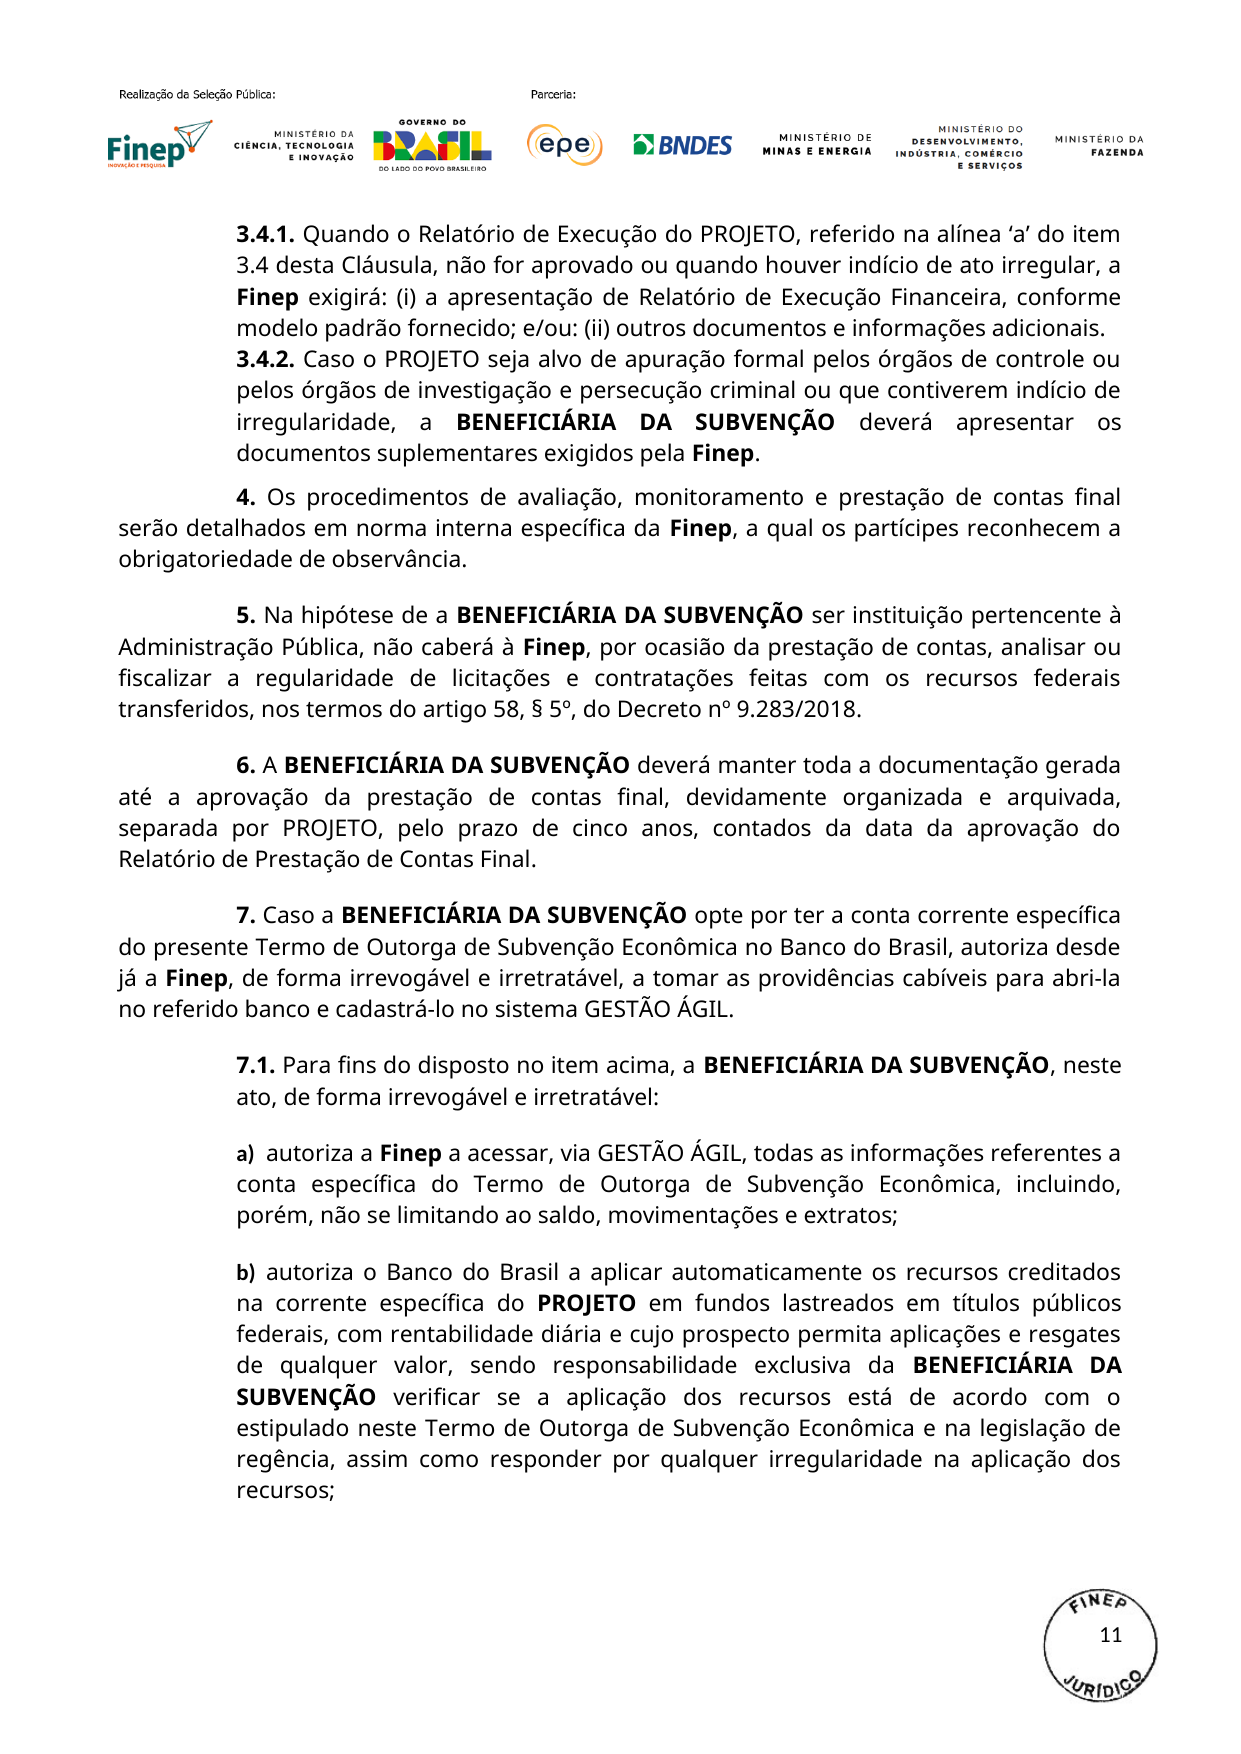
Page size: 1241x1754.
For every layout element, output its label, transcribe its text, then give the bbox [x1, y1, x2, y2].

list autoriza a Finep a acessar, via GESTÃO ÁGIL, todas as informações referentes a conta específica do Termo de Outorga de Subvenção Econômica, incluindo, porém, não se limitando ao saldo, movimentações e extratos; [236, 1137, 1122, 1231]
text 7. Caso a BENEFICIÁRIA DA SUBVENÇÃO opte por ter a conta corrente específica do presente Termo de Outorga de Subvenção Econômica no Banco do Brasil, autoriza desde já a Finep, de forma irrevogável e irretratável, a tomar as providências cabíveis para abri-la no referido banco e cadastrá-lo no sistema GESTÃO ÁGIL. [118, 899, 1122, 1024]
text 6. A BENEFICIÁRIA DA SUBVENÇÃO deverá manter toda a documentação gerada até a aprovação da prestação de contas final, devidamente organizada e arquivada, separada por PROJETO, pelo prazo de cinco anos, contados da data da aprovação do Relatório de Prestação de Contas Final. [118, 749, 1122, 874]
text 4. Os procedimentos de avaliação, monitoramento e prestação de contas final serão detalhados em norma interna específica da Finep, a qual os partícipes reconhecem a obrigatoriedade de observância. [118, 481, 1122, 574]
text 7.1. Para fins do disposto no item acima, a BENEFICIÁRIA DA SUBVENÇÃO, neste ato, de forma irrevogável e irretratável: [236, 1049, 1122, 1112]
list autoriza o Banco do Brasil a aplicar automaticamente os recursos creditados na corrente específica do PROJETO em fundos lastreados em títulos públicos federais, com rentabilidade diária e cujo prospecto permita aplicações e resgates de qualquer valor, sendo responsabilidade exclusiva da BENEFICIÁRIA DA SUBVENÇÃO verificar se a aplicação dos recursos está de acordo com o estipulado neste Termo de Outorga de Subvenção Econômica e na legislação de regência, assim como responder por qualquer irregularidade na aplicação dos recursos; [236, 1256, 1122, 1506]
text 5. Na hipótese de a BENEFICIÁRIA DA SUBVENÇÃO ser instituição pertencente à Administração Pública, não caberá à Finep, por ocasião da prestação de contas, analisar ou fiscalizar a regularidade de licitações e contratações feitas com os recursos federais transferidos, nos termos do artigo 58, § 5º, do Decreto nº 9.283/2018. [118, 599, 1122, 724]
text 3.4.2. Caso o PROJETO seja alvo de apuração formal pelos órgãos de controle ou pelos órgãos de investigação e persecução criminal ou que contiverem indício de irregularidade, a BENEFICIÁRIA DA SUBVENÇÃO deverá apresentar os documentos suplementares exigidos pela Finep. [236, 343, 1122, 468]
text 3.4.1. Quando o Relatório de Execução do PROJETO, referido na alínea ‘a’ do item 3.4 desta Cláusula, não for aprovado ou quando houver indício de ato irregular, a Finep exigirá: (i) a apresentação de Relatório de Execução Financeira, conforme modelo padrão fornecido; e/ou: (ii) outros documentos e informações adicionais. [236, 218, 1122, 343]
